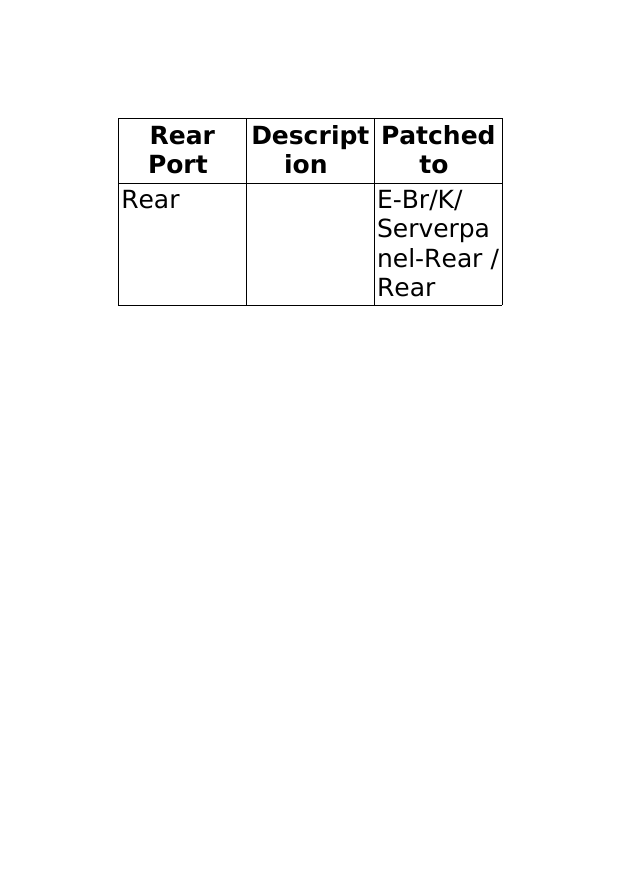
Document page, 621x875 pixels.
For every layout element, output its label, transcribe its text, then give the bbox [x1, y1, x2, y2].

table_header Patched to [375, 119, 502, 182]
table_cell [247, 184, 374, 305]
table_cell E-Br/K/Serverpanel-Rear / Rear [375, 184, 502, 305]
table_header Rear Port [119, 119, 246, 182]
table_header Description [247, 119, 374, 182]
table_cell Rear [119, 184, 246, 305]
